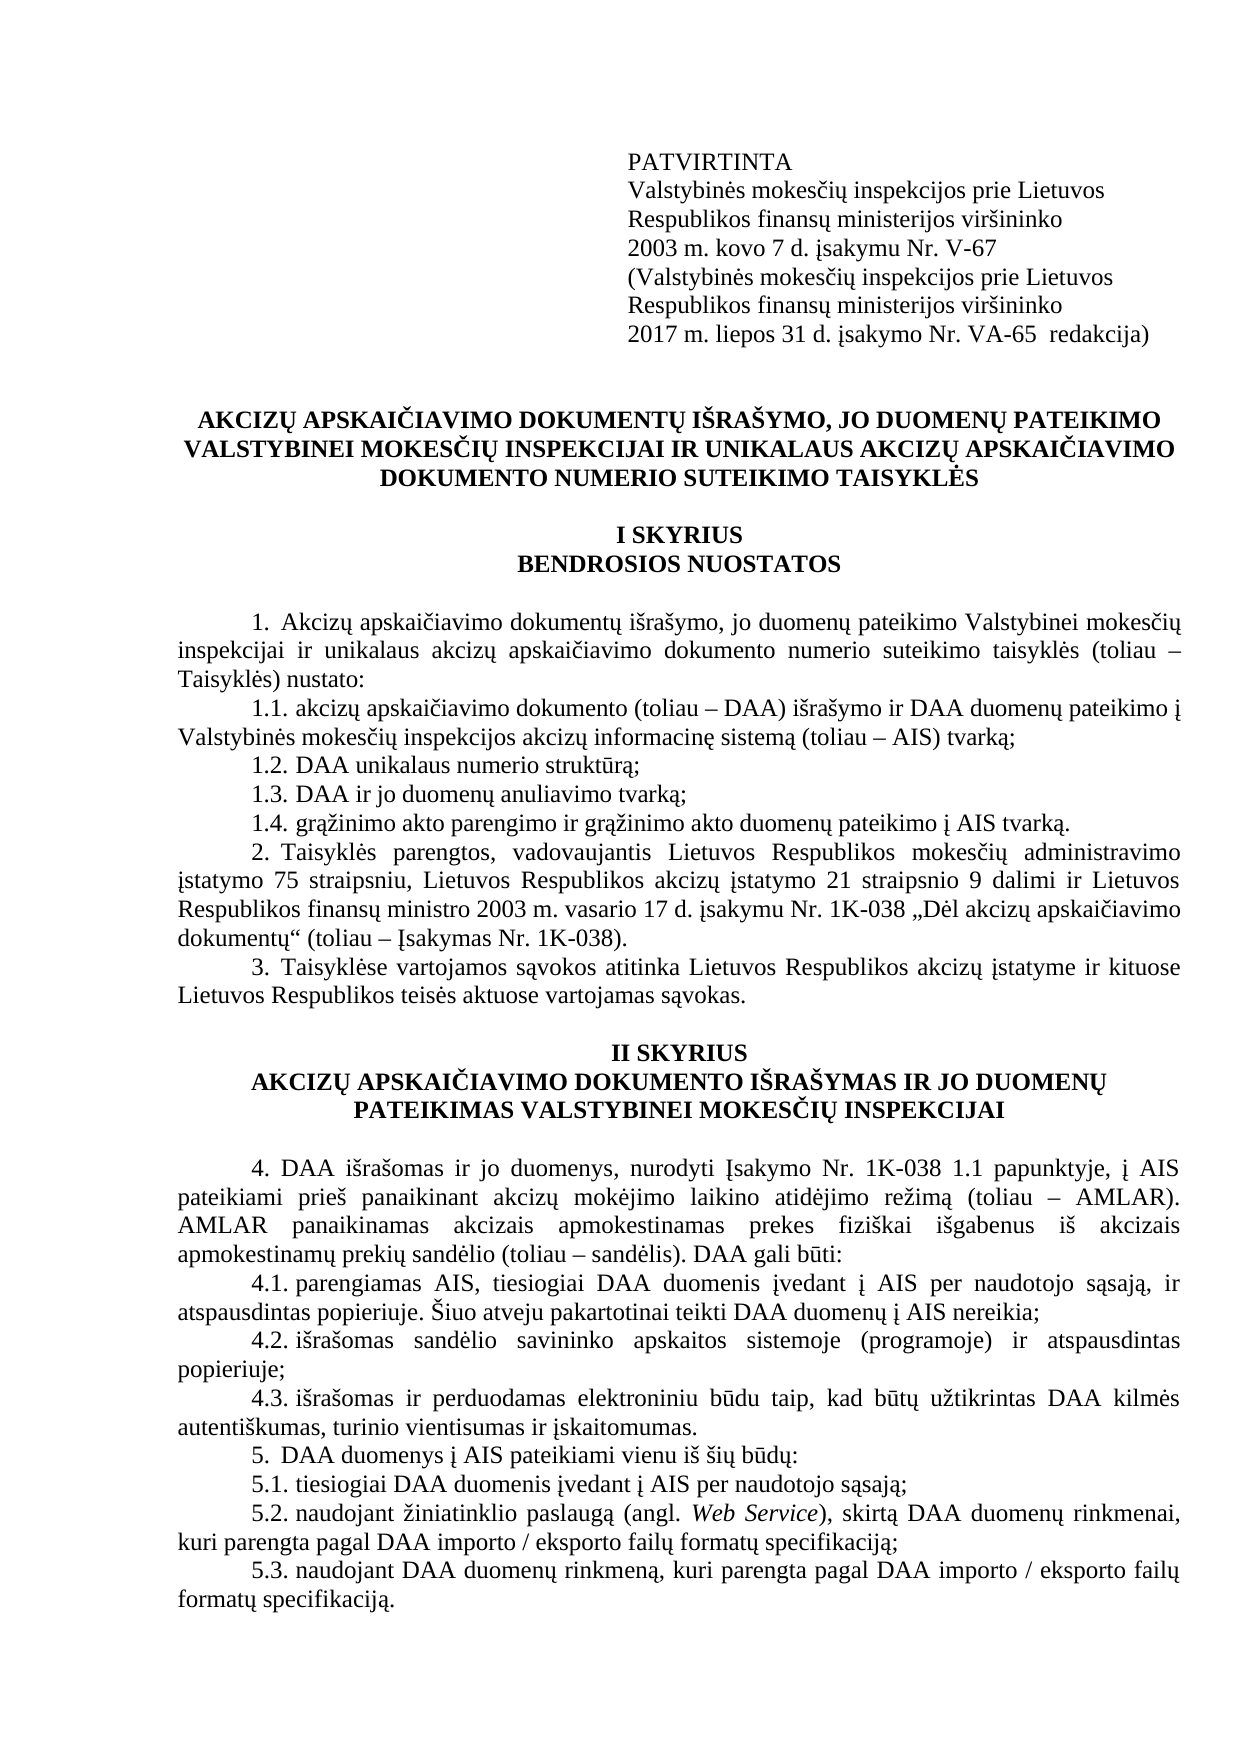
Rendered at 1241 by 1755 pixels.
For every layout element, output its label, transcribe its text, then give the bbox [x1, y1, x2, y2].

text 2. Taisyklės parengtos, vadovaujantis Lietuvos Respublikos mokesčių administravimo įstatymo 75 straipsniu, Lietuvos Respublikos akcizų įstatymo 21 straipsnio 9 dalimi ir Lietuvos Respublikos finansų ministro 2003 m. vasario 17 d. įsakymu Nr. 1K-038 „Dėl akcizų apskaičiavimo dokumentų“ (toliau ‒ Įsakymas Nr. 1K-038). [177, 837, 1181, 952]
text 1.4. grąžinimo akto parengimo ir grąžinimo akto duomenų pateikimo į AIS tvarką. [177, 808, 1181, 837]
text 5.3. naudojant DAA duomenų rinkmeną, kuri parengta pagal DAA importo / eksporto failų formatų specifikaciją. [177, 1556, 1181, 1613]
text 4.1. parengiamas AIS, tiesiogiai DAA duomenis įvedant į AIS per naudotojo sąsają, ir atspausdintas popieriuje. Šiuo atveju pakartotinai teikti DAA duomenų į AIS nereikia; [177, 1268, 1181, 1326]
text Valstybinės mokesčių inspekcijos prie Lietuvos [552, 176, 1181, 204]
text 4. DAA išrašomas ir jo duomenys, nurodyti Įsakymo Nr. 1K-038 1.1 papunktyje, į AIS pateikiami prieš panaikinant akcizų mokėjimo laikino atidėjimo režimą (toliau ‒ AMLAR). AMLAR panaikinamas akcizais apmokestinamas prekes fiziškai išgabenus iš akcizais apmokestinamų prekių sandėlio (toliau ‒ sandėlis). DAA gali būti: [177, 1153, 1181, 1268]
text AKCIZŲ APSKAIČIAVIMO DOKUMENTŲ IŠRAŠYMO, JO DUOMENŲ PATEIKIMO VALSTYBINEI MOKESČIŲ INSPEKCIJAI IR UNIKALAUS AKCIZŲ APSKAIČIAVIMO DOKUMENTO NUMERIO SUTEIKIMO TAISYKLĖS [177, 406, 1181, 492]
text II SKYRIUS [177, 1038, 1181, 1067]
text 1. Akcizų apskaičiavimo dokumentų išrašymo, jo duomenų pateikimo Valstybinei mokesčių inspekcijai ir unikalaus akcizų apskaičiavimo dokumento numerio suteikimo taisyklės (toliau – Taisyklės) nustato: [177, 607, 1181, 693]
text 4.3. išrašomas ir perduodamas elektroniniu būdu taip, kad būtų užtikrintas DAA kilmės autentiškumas, turinio vientisumas ir įskaitomumas. [177, 1383, 1181, 1441]
text 5. DAA duomenys į AIS pateikiami vienu iš šių būdų: [177, 1441, 1181, 1469]
text (Valstybinės mokesčių inspekcijos prie Lietuvos [552, 262, 1181, 291]
text 2003 m. kovo 7 d. įsakymu Nr. V-67 [627, 233, 1181, 262]
text Respublikos finansų ministerijos viršininko [552, 204, 1181, 233]
text I SKYRIUS [177, 521, 1181, 549]
text 1.1. akcizų apskaičiavimo dokumento (toliau ‒ DAA) išrašymo ir DAA duomenų pateikimo į Valstybinės mokesčių inspekcijos akcizų informacinę sistemą (toliau ‒ AIS) tvarką; [177, 693, 1181, 751]
text Respublikos finansų ministerijos viršininko [552, 291, 1181, 319]
text 1.3. DAA ir jo duomenų anuliavimo tvarką; [177, 779, 1181, 808]
text 3. Taisyklėse vartojamos sąvokos atitinka Lietuvos Respublikos akcizų įstatyme ir kituose Lietuvos Respublikos teisės aktuose vartojamas sąvokas. [177, 952, 1181, 1009]
text 5.2. naudojant žiniatinklio paslaugą (angl. Web Service), skirtą DAA duomenų rinkmenai, kuri parengta pagal DAA importo / eksporto failų formatų specifikaciją; [177, 1498, 1181, 1556]
text PATVIRTINTA [552, 147, 1181, 176]
text BENDROSIOS NUOSTATOS [177, 549, 1181, 578]
text 5.1. tiesiogiai DAA duomenis įvedant į AIS per naudotojo sąsają; [177, 1469, 1181, 1498]
text 4.2. išrašomas sandėlio savininko apskaitos sistemoje (programoje) ir atspausdintas popieriuje; [177, 1326, 1181, 1383]
text 2017 m. liepos 31 d. įsakymo Nr. VA-65 redakcija) [552, 319, 1181, 348]
text AKCIZŲ APSKAIČIAVIMO DOKUMENTO IŠRAŠYMAS IR JO DUOMENŲ PATEIKIMAS VALSTYBINEI MOKESČIŲ INSPEKCIJAI [177, 1067, 1181, 1124]
text 1.2. DAA unikalaus numerio struktūrą; [177, 751, 1181, 779]
